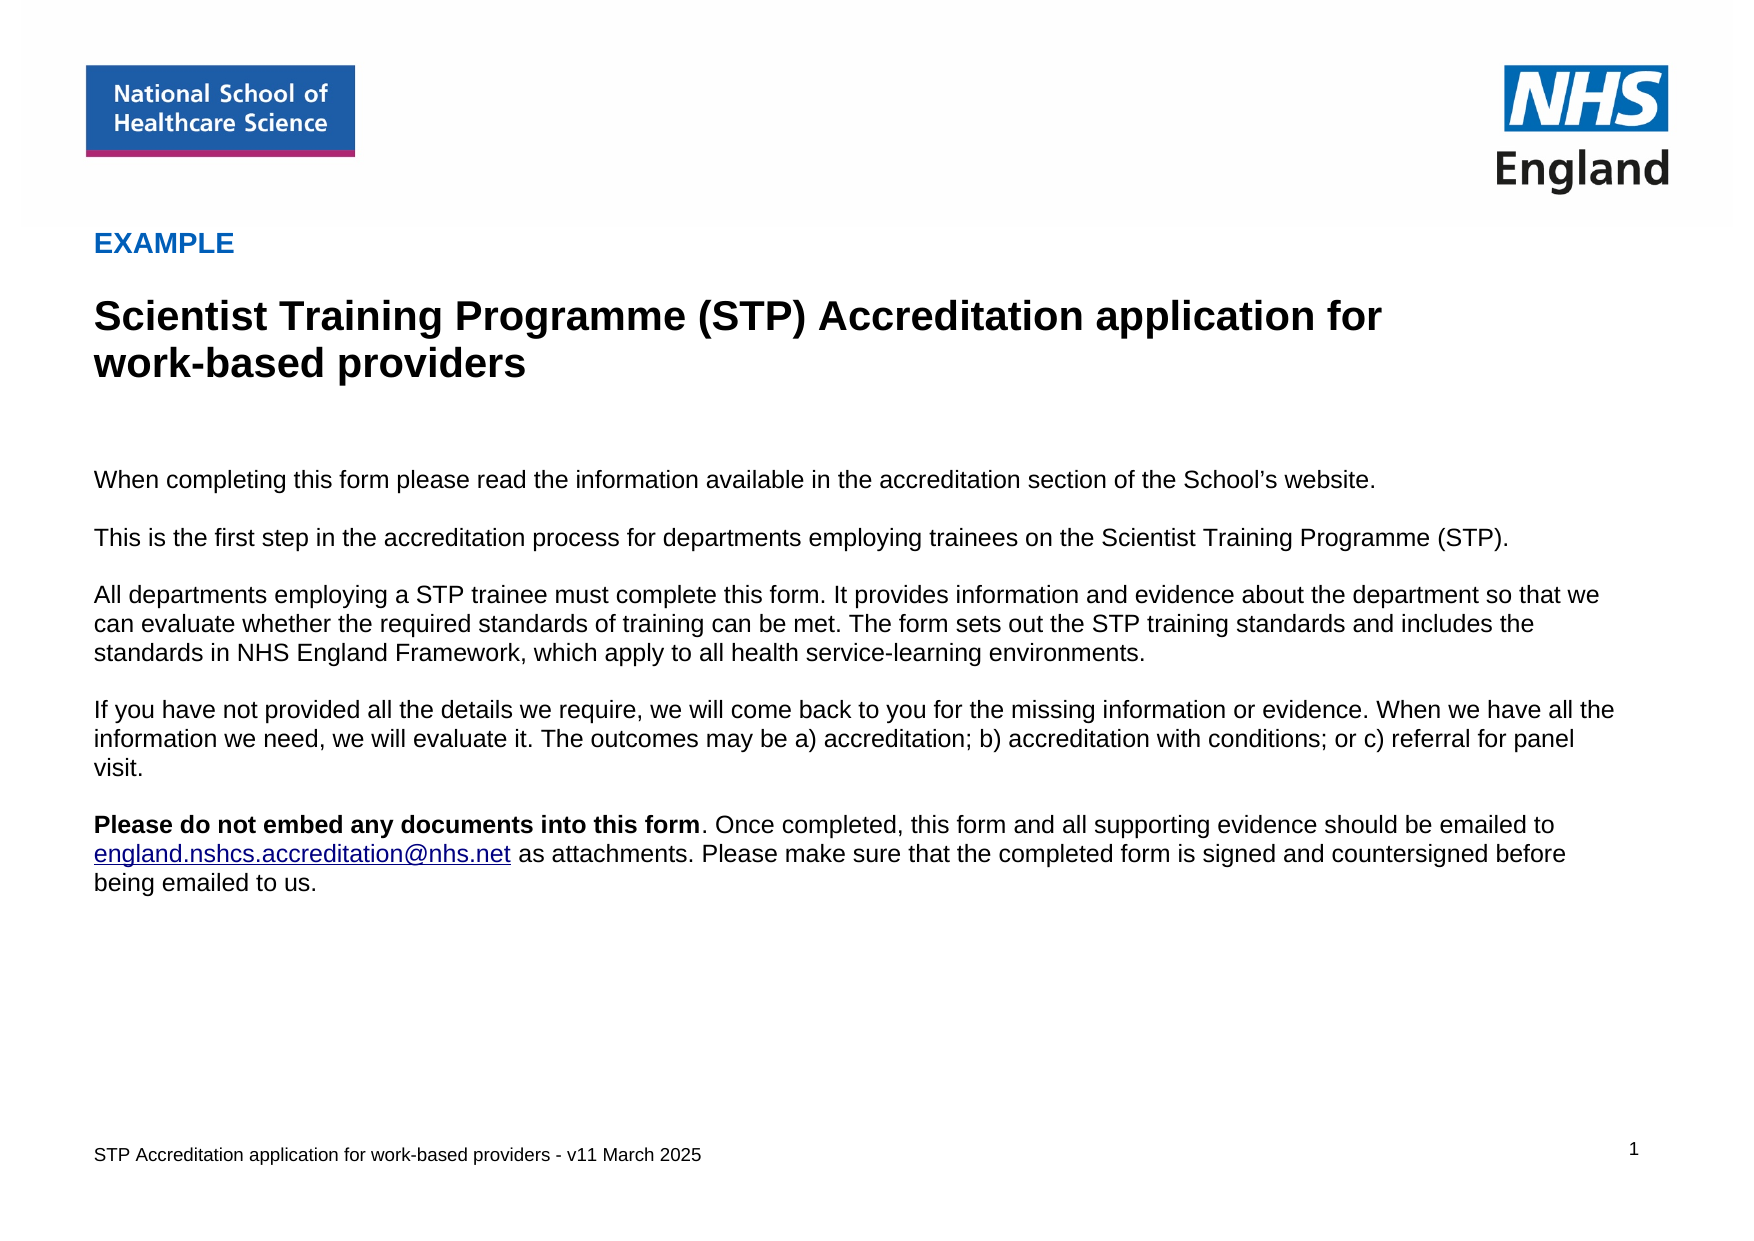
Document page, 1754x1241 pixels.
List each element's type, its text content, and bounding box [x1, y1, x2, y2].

text All departments employing a STP trainee must complete this form. It provides information and evidence about the department so that we can evaluate whether the required standards of training can be met. The form sets out the STP training standards and includes the standards in NHS England Framework, which apply to all health service-learning environments. [94, 580, 1631, 666]
text When completing this form please read the information available in the accreditation section of the School’s website. [94, 465, 1631, 494]
subtitle EXAMPLE [94, 227, 1631, 260]
text Please do not embed any documents into this form. Once completed, this form and all supporting evidence should be emailed to england.nshcs.accreditation@nhs.net as attachments. Please make sure that the completed form is signed and countersigned before being emailed to us. [94, 810, 1631, 896]
text If you have not provided all the details we require, we will come back to you for the missing information or evidence. When we have all the information we need, we will evaluate it. The outcomes may be a) accreditation; b) accreditation with conditions; or c) referral for panel visit. [94, 695, 1631, 781]
subtitle Scientist Training Programme (STP) Accreditation application for work-based providers [94, 291, 1631, 387]
text This is the first step in the accreditation process for departments employing trainees on the Scientist Training Programme (STP). [94, 523, 1631, 551]
